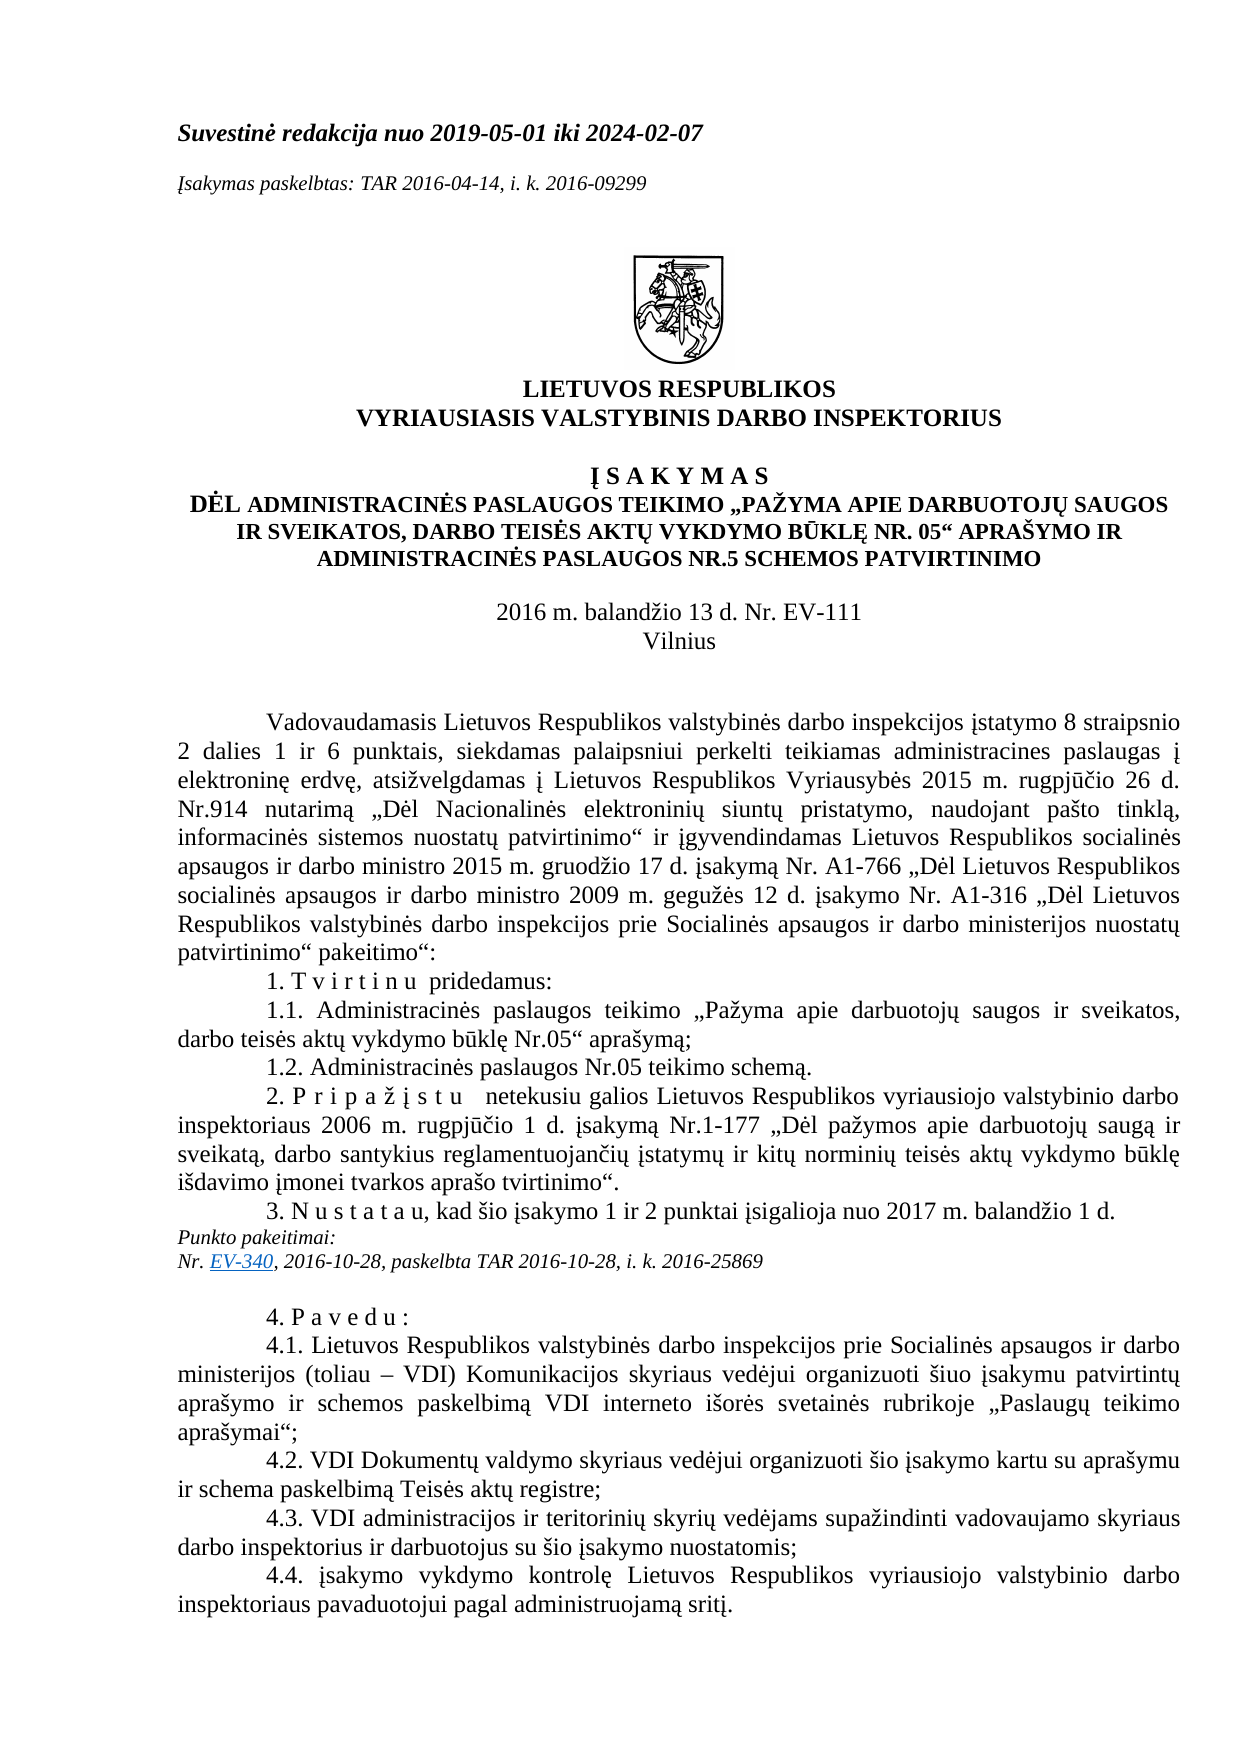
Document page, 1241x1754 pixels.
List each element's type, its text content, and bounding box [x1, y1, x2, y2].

text 4. P a v e d u : [177, 1302, 1181, 1331]
text 3. N u s t a t a u, kad šio įsakymo 1 ir 2 punktai įsigalioja nuo 2017 m. balandžio 1 d. [177, 1196, 1183, 1225]
text Nr. EV-340, 2016-10-28, paskelbta TAR 2016-10-28, i. k. 2016-25869 [177, 1249, 1181, 1273]
text 4.3. VDI administracijos ir teritorinių skyrių vedėjams supažindinti vadovaujamo skyriaus darbo inspektorius ir darbuotojus su šio įsakymo nuostatomis; [177, 1503, 1181, 1561]
text 4.4. įsakymo vykdymo kontrolę Lietuvos Respublikos vyriausiojo valstybinio darbo inspektoriaus pavaduotojui pagal administruojamą sritį. [177, 1561, 1181, 1618]
text 1.2. Administracinės paslaugos Nr.05 teikimo schemą. [177, 1052, 1181, 1081]
text 4.2. VDI Dokumentų valdymo skyriaus vedėjui organizuoti šio įsakymo kartu su aprašymu ir schema paskelbimą Teisės aktų registre; [177, 1446, 1181, 1503]
text LIETUVOS RESPUBLIKOS [177, 374, 1181, 403]
text Punkto pakeitimai: [177, 1225, 1181, 1249]
text Suvestinė redakcija nuo 2019-05-01 iki 2024-02-07 [177, 118, 1181, 147]
text Į S A K Y M A S [177, 461, 1181, 489]
text 1.1. Administracinės paslaugos teikimo „Pažyma apie darbuotojų saugos ir sveikatos, darbo teisės aktų vykdymo būklę Nr.05“ aprašymą; [177, 995, 1181, 1052]
text Įsakymas paskelbtas: TAR 2016-04-14, i. k. 2016-09299 [177, 171, 1181, 195]
text DĖL ADMINISTRACINĖS PASLAUGOS TEIKIMO „PAŽYMA APIE DARBUOTOJŲ SAUGOS IR SVEIKATOS, DARBO TEISĖS AKTŲ VYKDYMO BŪKLĘ NR. 05“ APRAŠYMO IR ADMINISTRACINĖS PASLAUGOS NR.5 SCHEMOS PATVIRTINIMO [177, 489, 1181, 571]
text Vilnius [177, 626, 1181, 655]
text 2. P r i p a ž į s t u netekusiu galios Lietuvos Respublikos vyriausiojo valstybinio darbo inspektoriaus 2006 m. rugpjūčio 1 d. įsakymą Nr.1-177 „Dėl pažymos apie darbuotojų saugą ir sveikatą, darbo santykius reglamentuojančių įstatymų ir kitų norminių teisės aktų vykdymo būklę išdavimo įmonei tvarkos aprašo tvirtinimo“. [177, 1081, 1181, 1196]
text Vadovaudamasis Lietuvos Respublikos valstybinės darbo inspekcijos įstatymo 8 straipsnio 2 dalies 1 ir 6 punktais, siekdamas palaipsniui perkelti teikiamas administracines paslaugas į elektroninę erdvę, atsižvelgdamas į Lietuvos Respublikos Vyriausybės 2015 m. rugpjūčio 26 d. Nr.914 nutarimą „Dėl Nacionalinės elektroninių siuntų pristatymo, naudojant pašto tinklą, informacinės sistemos nuostatų patvirtinimo“ ir įgyvendindamas Lietuvos Respublikos socialinės apsaugos ir darbo ministro 2015 m. gruodžio 17 d. įsakymą Nr. A1-766 „Dėl Lietuvos Respublikos socialinės apsaugos ir darbo ministro 2009 m. gegužės 12 d. įsakymo Nr. A1-316 „Dėl Lietuvos Respublikos valstybinės darbo inspekcijos prie Socialinės apsaugos ir darbo ministerijos nuostatų patvirtinimo“ pakeitimo“: [177, 707, 1181, 966]
text 4.1. Lietuvos Respublikos valstybinės darbo inspekcijos prie Socialinės apsaugos ir darbo ministerijos (toliau – VDI) Komunikacijos skyriaus vedėjui organizuoti šiuo įsakymu patvirtintų aprašymo ir schemos paskelbimą VDI interneto išorės svetainės rubrikoje „Paslaugų teikimo aprašymai“; [177, 1331, 1181, 1446]
text 2016 m. balandžio 13 d. Nr. EV-111 [177, 597, 1181, 626]
text VYRIAUSIASIS VALSTYBINIS DARBO INSPEKTORIUS [177, 403, 1181, 432]
text 1. T v i r t i n u pridedamus: [177, 966, 1181, 995]
